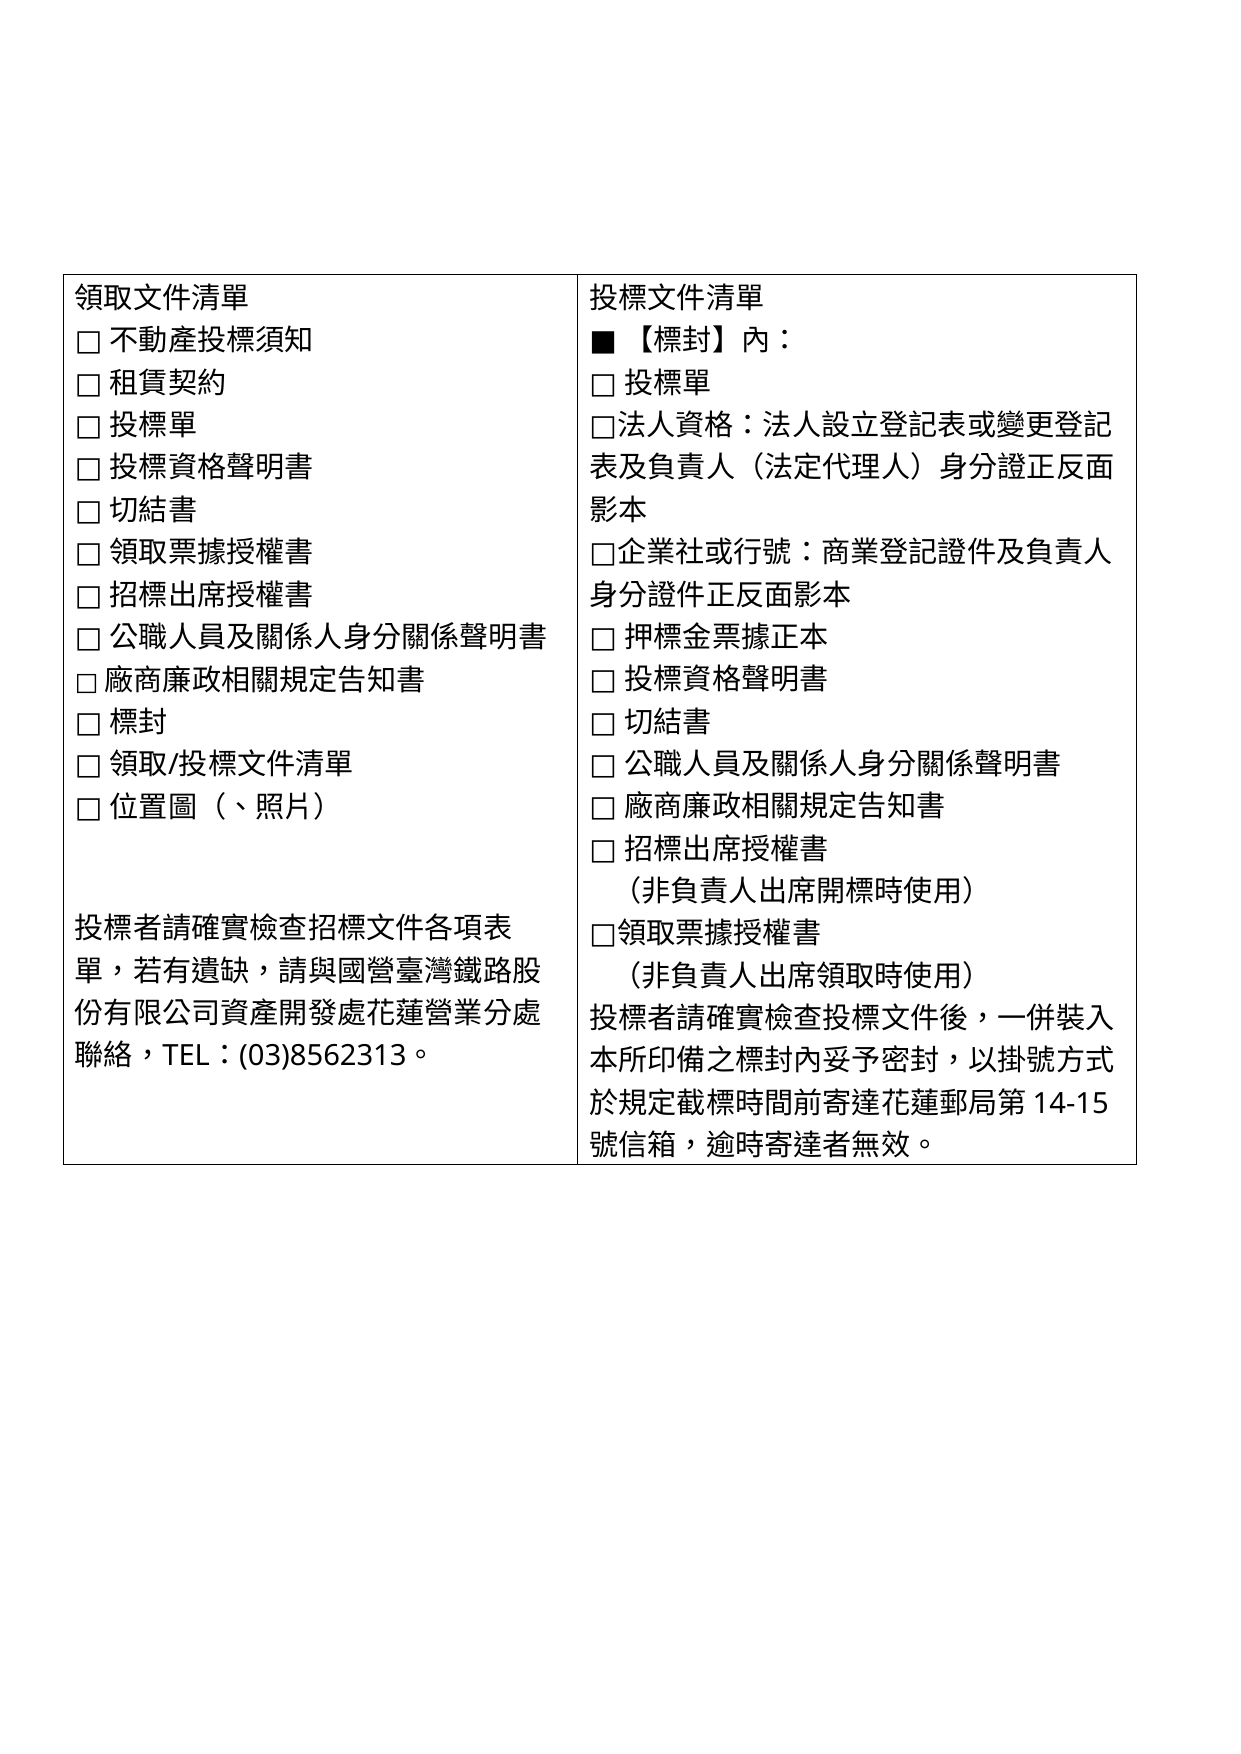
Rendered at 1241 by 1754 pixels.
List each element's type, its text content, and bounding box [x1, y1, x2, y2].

table_header 領取文件清單 □ 不動產投標須知 □ 租賃契約 □ 投標單 □ 投標資格聲明書 □ 切結書 □ 領取票據授權書 □ 招標出席授權書 □ 公職人員及關係人身分關係聲明書 □ 廠商廉政相關規定告知書 □ 標封 □ 領取/投標文件清單 □ 位置圖（、照片） 投標者請確實檢查招標文件各項表單，若有遺缺，請與國營臺灣鐵路股份有限公司資產開發處花蓮營業分處聯絡，TEL：(03)8562313。 [64, 275, 577, 1164]
table_header 投標文件清單 ■ 【標封】內： □ 投標單 □法人資格：法人設立登記表或變更登記表及負責人（法定代理人）身分證正反面影本 □企業社或行號：商業登記證件及負責人身分證件正反面影本 □ 押標金票據正本 □ 投標資格聲明書 □ 切結書 □ 公職人員及關係人身分關係聲明書 □ 廠商廉政相關規定告知書 □ 招標出席授權書 （非負責人出席開標時使用） □領取票據授權書 （非負責人出席領取時使用） 投標者請確實檢查投標文件後，一併裝入本所印備之標封內妥予密封，以掛號方式於規定截標時間前寄達花蓮郵局第14-15號信箱，逾時寄達者無效。 [578, 275, 1136, 1164]
